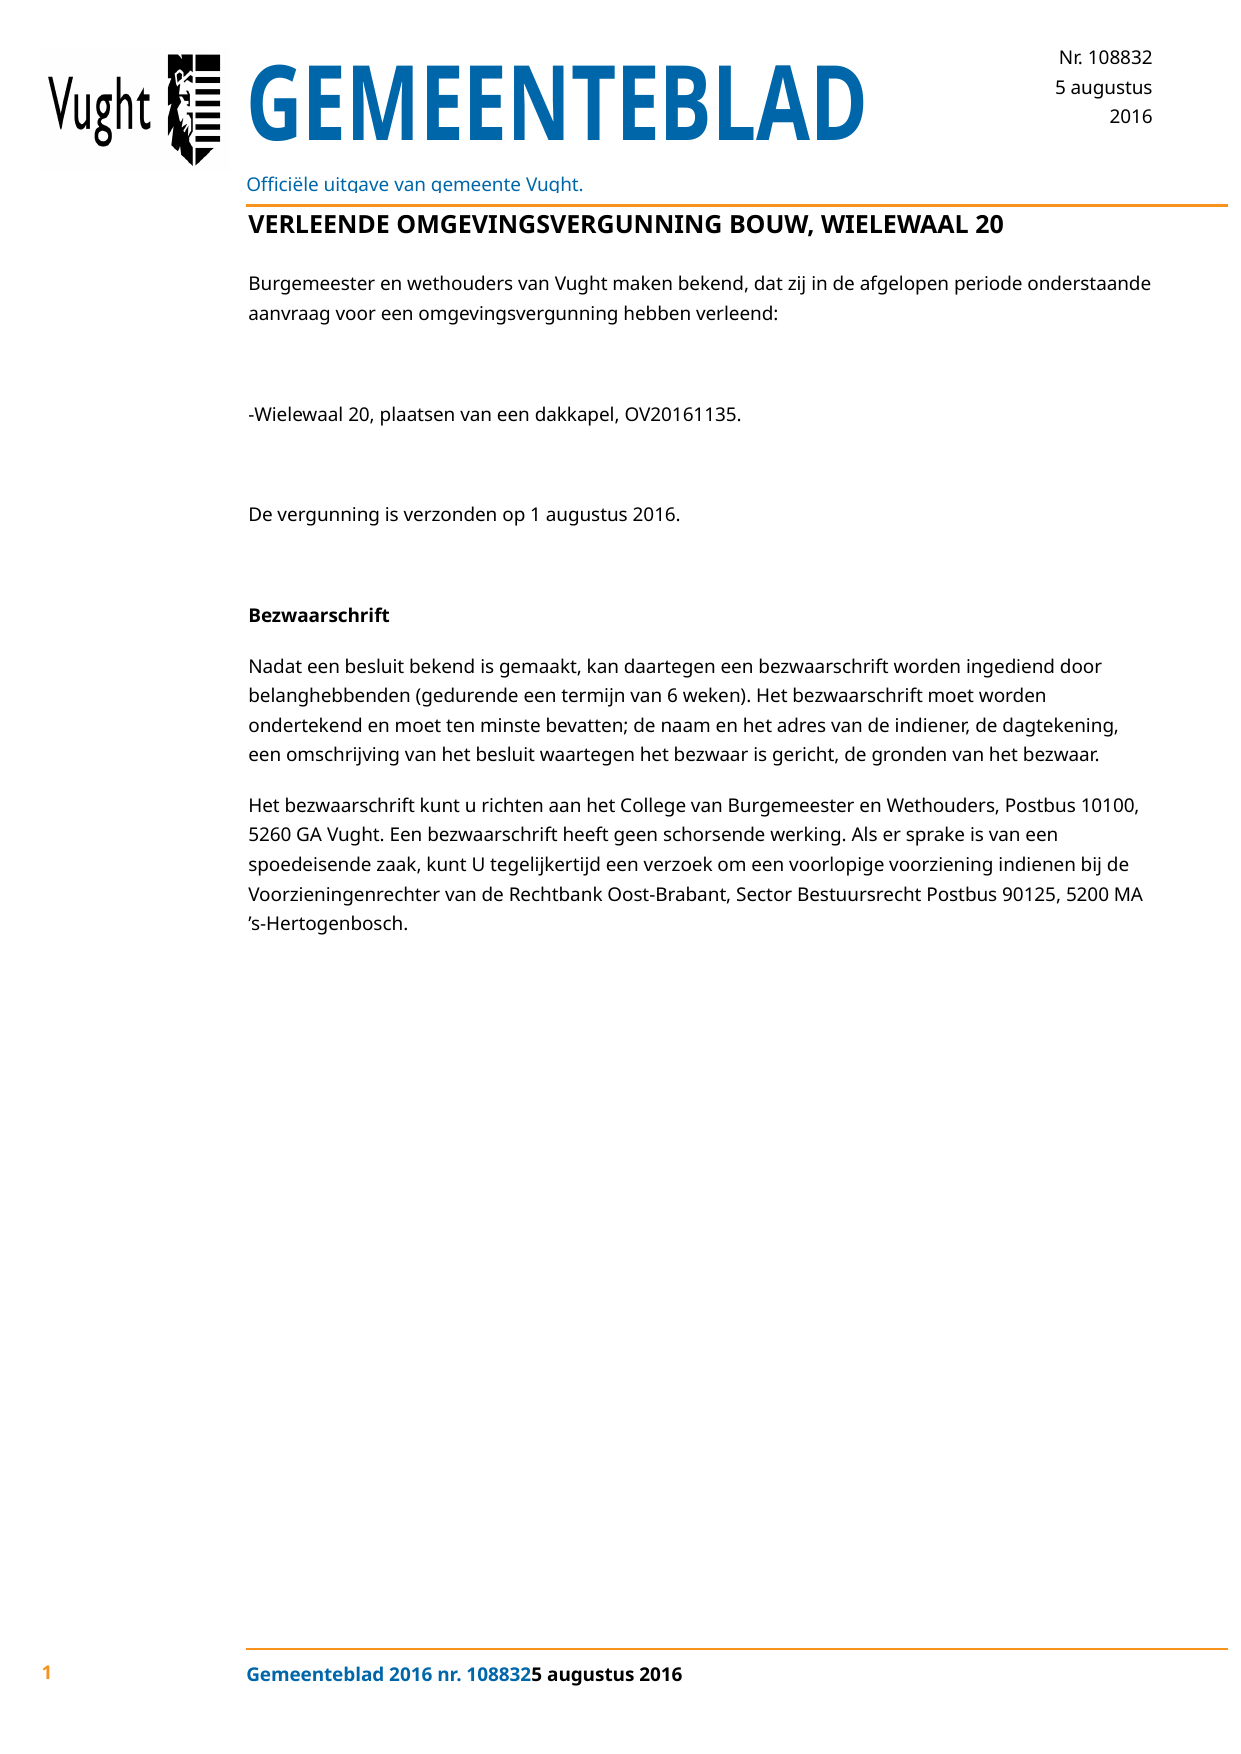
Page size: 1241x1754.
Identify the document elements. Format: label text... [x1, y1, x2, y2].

text Nadat een besluit bekend is gemaakt, kan daartegen een bezwaarschrift worden ingediend door belanghebbenden (gedurende een termijn van 6 weken). Het bezwaarschrift moet worden ondertekend en moet ten minste bevatten; de naam en het adres van de indiener, de dagtekening, een omschrijving van het besluit waartegen het bezwaar is gericht, de gronden van het bezwaar. [248, 653, 1152, 767]
text Burgemeester en wethouders van Vught maken bekend, dat zij in de afgelopen periode onderstaande aanvraag voor een omgevingsvergunning hebben verleend: [248, 270, 1152, 326]
text VERLEENDE OMGEVINGSVERGUNNING BOUW, WIELEWAAL 20 [248, 207, 1152, 241]
text -Wielewaal 20, plaatsen van een dakkapel, OV20161135. [248, 401, 1152, 426]
text Het bezwaarschrift kunt u richten aan het College van Burgemeester en Wethouders, Postbus 10100, 5260 GA Vught. Een bezwaarschrift heeft geen schorsende werking. Als er sprake is van een spoedeisende zaak, kunt U tegelijkertijd een verzoek om een voorlopige voorziening indienen bij de Voorzieningenrechter van de Rechtbank Oost-Brabant, Sector Bestuursrecht Postbus 90125, 5200 MA ’s-Hertogenbosch. [248, 792, 1152, 936]
text De vergunning is verzonden op 1 augustus 2016. [248, 502, 1152, 527]
text Bezwaarschrift [248, 602, 1152, 628]
picture [41, 47, 231, 172]
